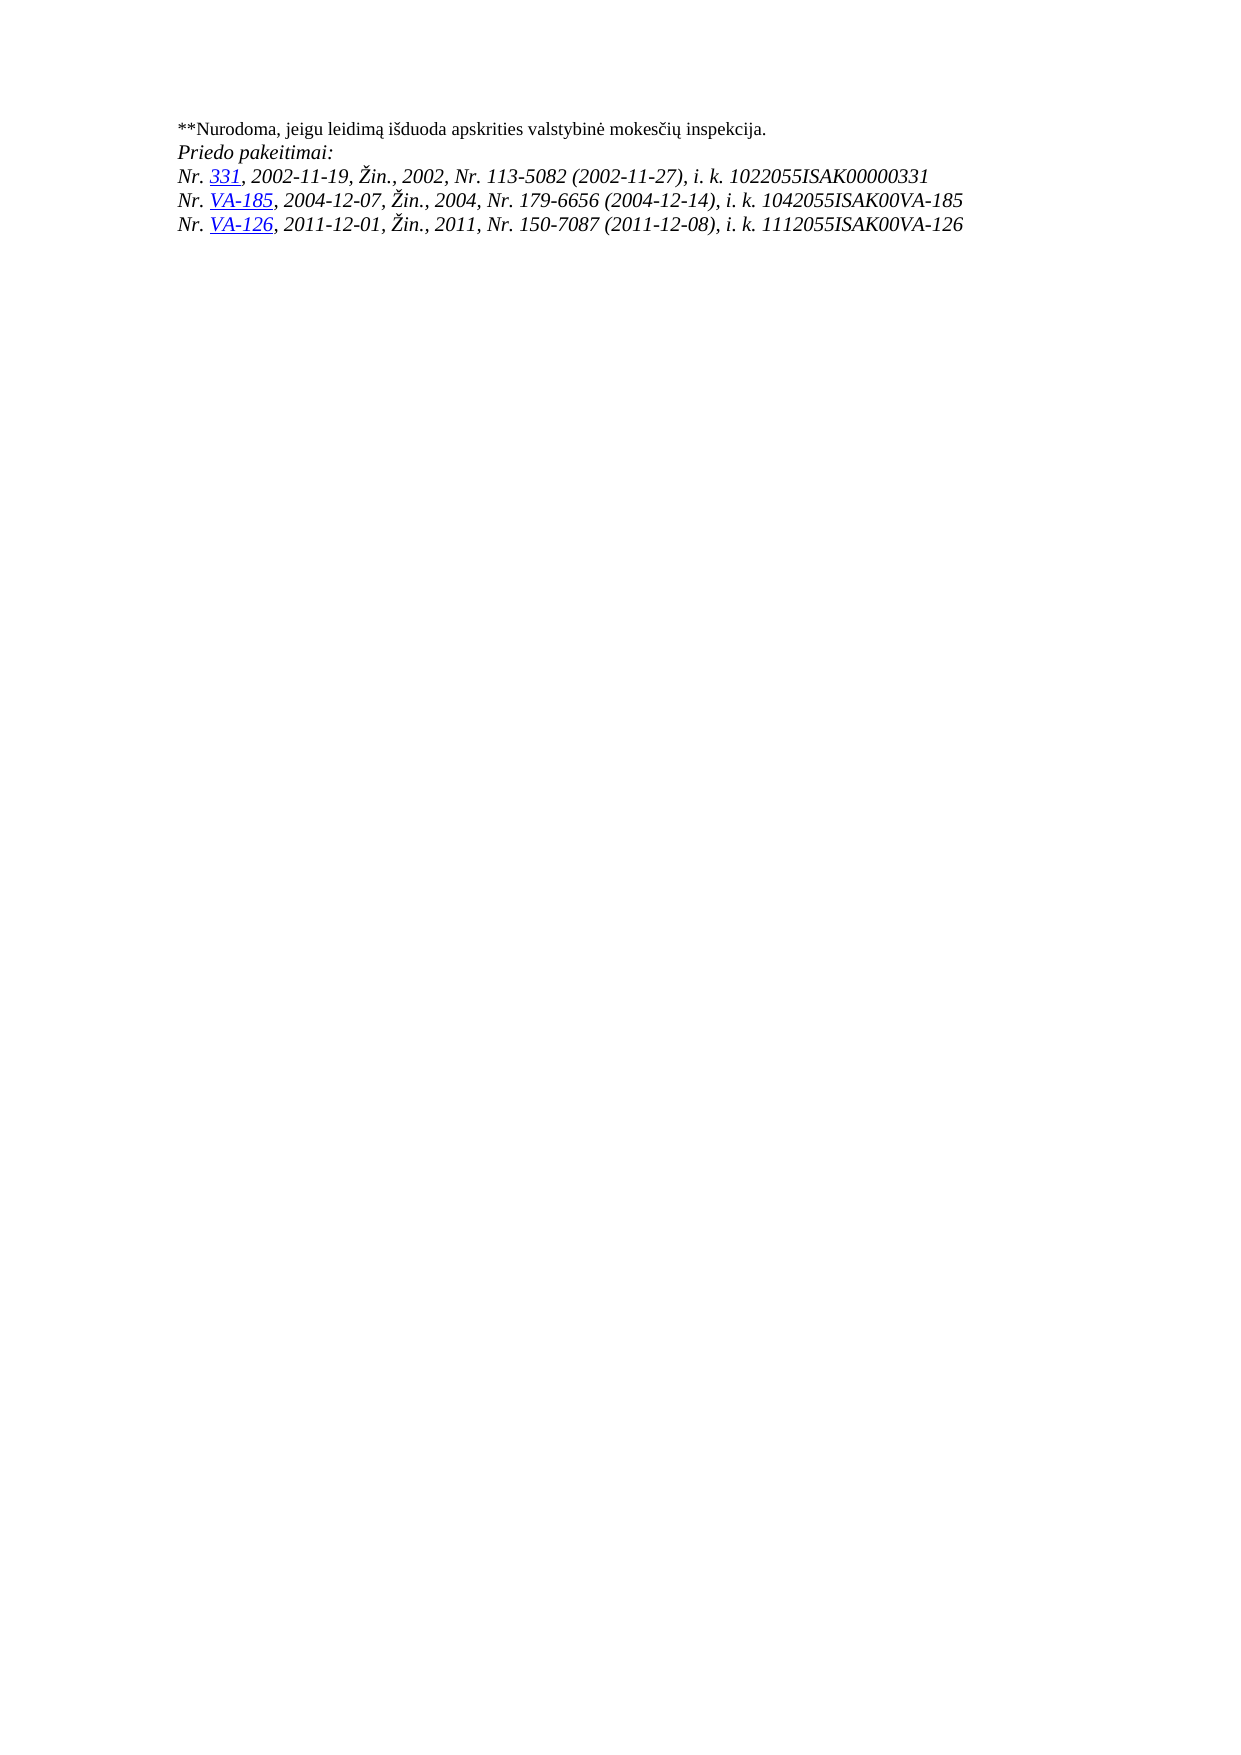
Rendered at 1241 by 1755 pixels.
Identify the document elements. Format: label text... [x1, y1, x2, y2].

text **Nurodoma, jeigu leidimą išduoda apskrities valstybinė mokesčių inspekcija. [177, 118, 1181, 140]
text Nr. VA-126, 2011-12-01, Žin., 2011, Nr. 150-7087 (2011-12-08), i. k. 1112055ISAK00VA-126 [177, 212, 1181, 236]
text Priedo pakeitimai: [177, 140, 1181, 164]
text Nr. 331, 2002-11-19, Žin., 2002, Nr. 113-5082 (2002-11-27), i. k. 1022055ISAK00000331 [177, 164, 1181, 188]
text Nr. VA-185, 2004-12-07, Žin., 2004, Nr. 179-6656 (2004-12-14), i. k. 1042055ISAK00VA-185 [177, 188, 1181, 212]
